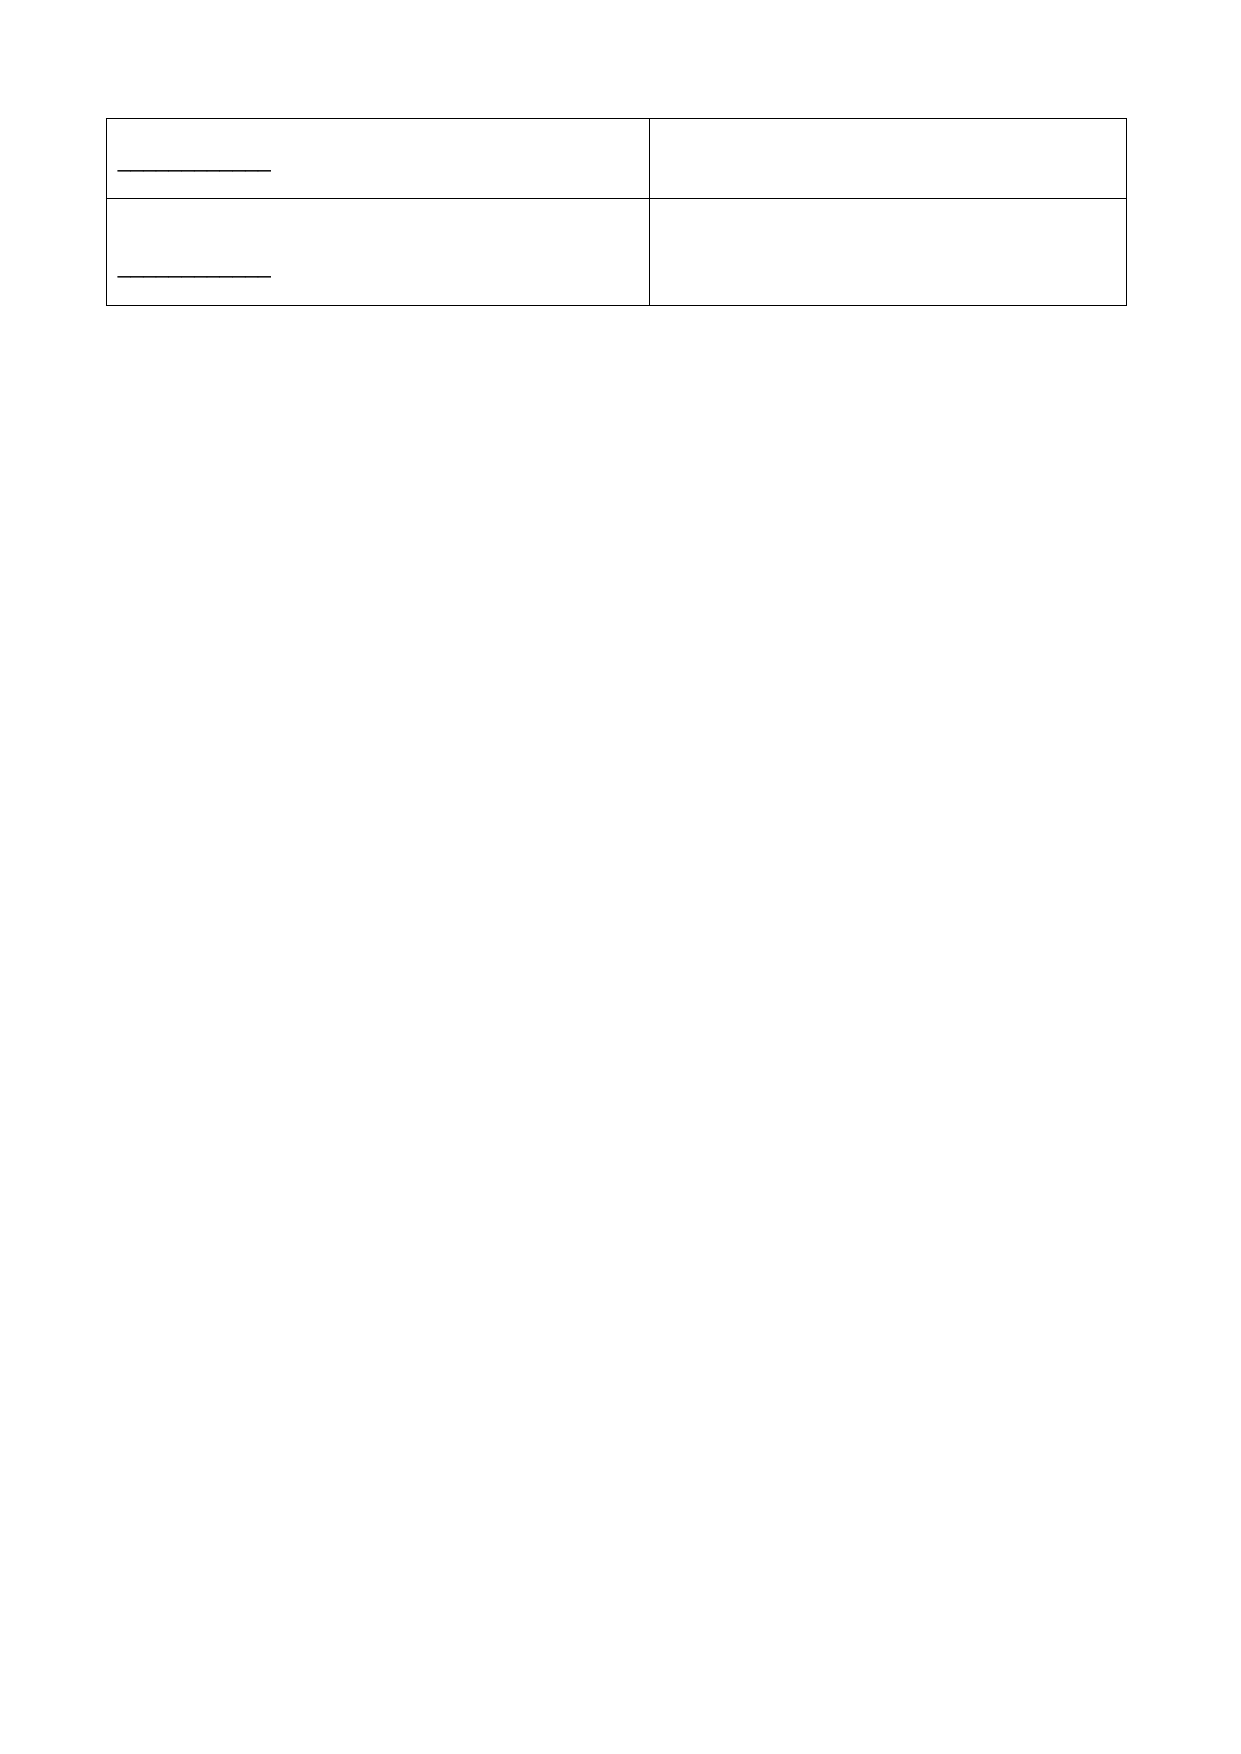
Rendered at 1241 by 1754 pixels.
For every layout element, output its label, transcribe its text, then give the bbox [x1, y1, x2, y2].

table_cell ____________ [107, 199, 649, 305]
table_cell ____________ [107, 119, 649, 198]
table_cell [650, 199, 1126, 305]
table_cell [650, 119, 1126, 198]
